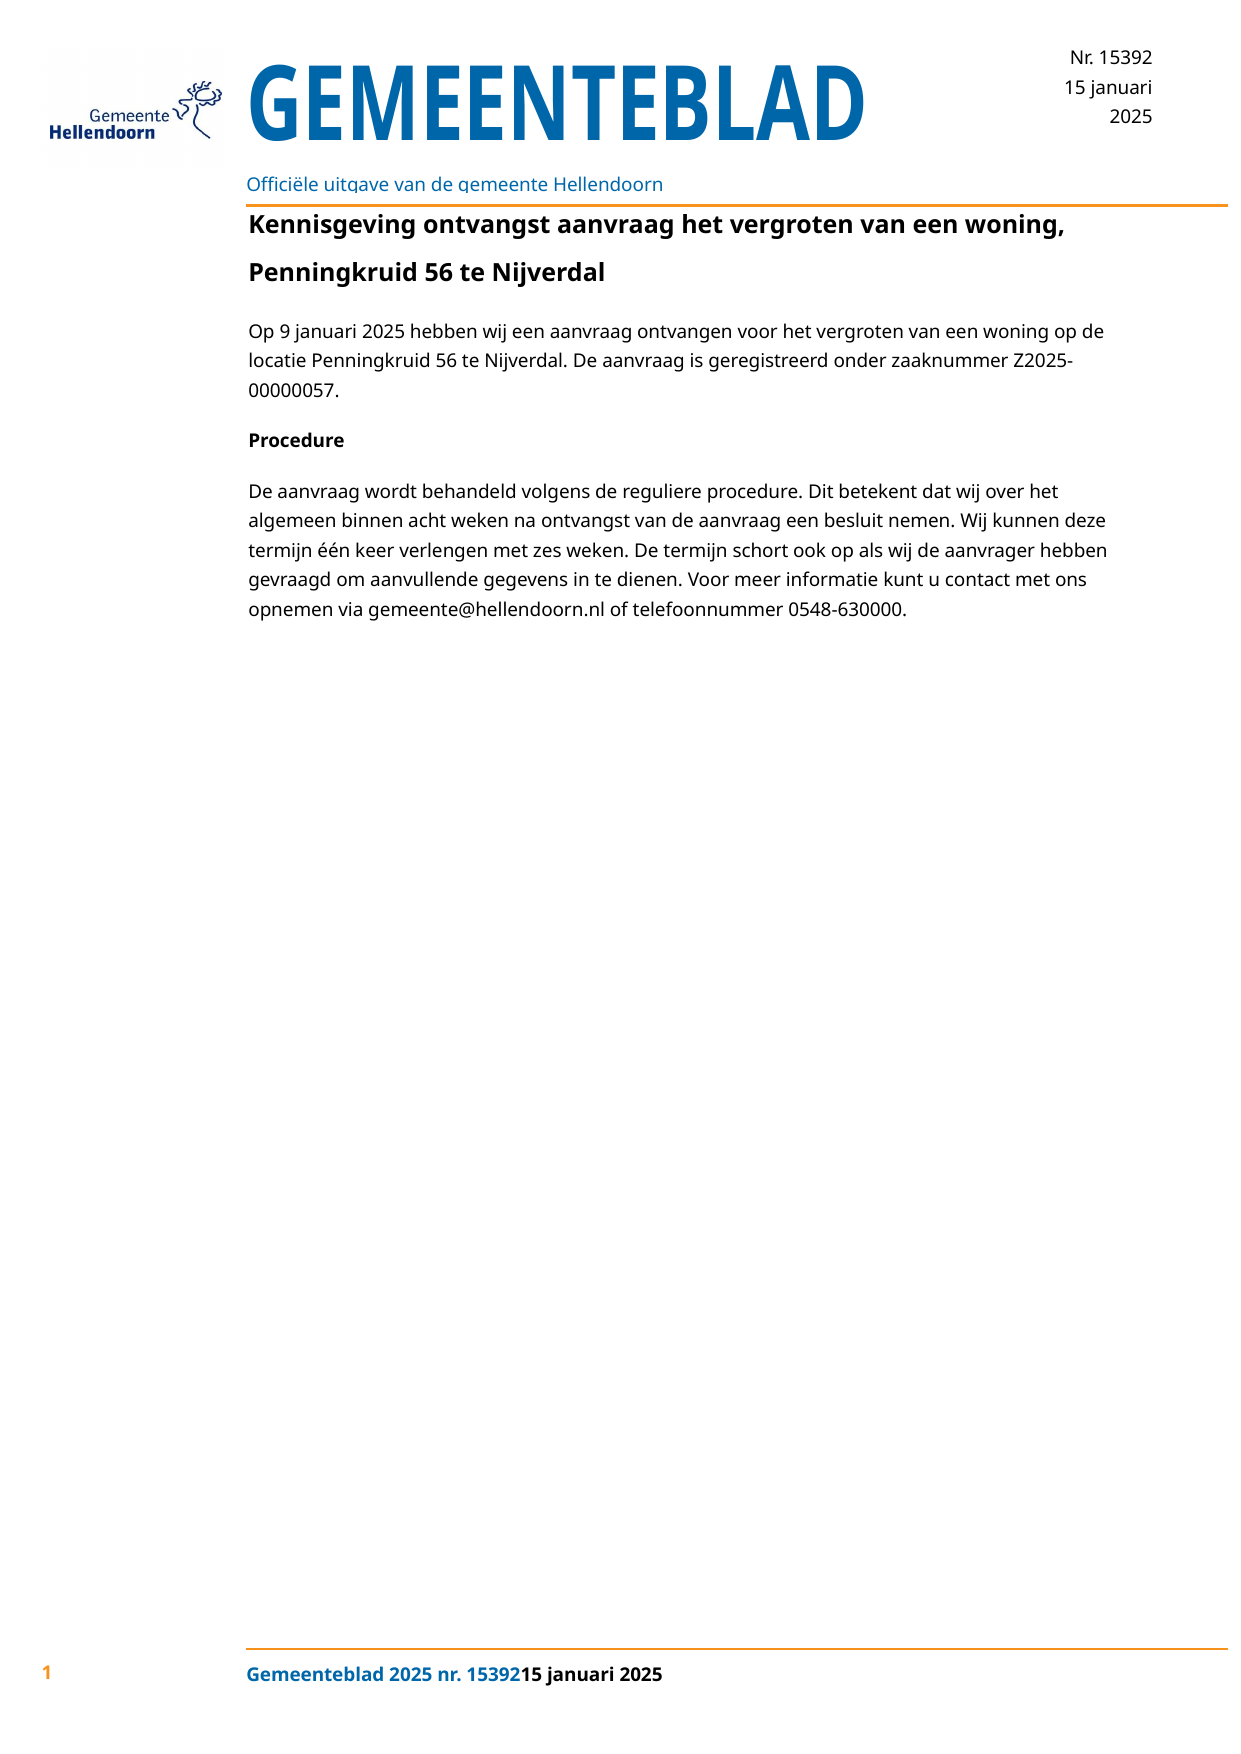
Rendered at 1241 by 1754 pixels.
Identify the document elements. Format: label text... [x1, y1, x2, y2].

text Op 9 januari 2025 hebben wij een aanvraag ontvangen voor het vergroten van een woning op de locatie Penningkruid 56 te Nijverdal. De aanvraag is geregistreerd onder zaaknummer Z2025-00000057. [248, 318, 1152, 403]
text De aanvraag wordt behandeld volgens de reguliere procedure. Dit betekent dat wij over het algemeen binnen acht weken na ontvangst van de aanvraag een besluit nemen. Wij kunnen deze termijn één keer verlengen met zes weken. De termijn schort ook op als wij de aanvrager hebben gevraagd om aanvullende gegevens in te dienen. Voor meer informatie kunt u contact met ons opnemen via gemeente@hellendoorn.nl of telefoonnummer 0548-630000. [248, 478, 1152, 622]
text Kennisgeving ontvangst aanvraag het vergroten van een woning, Penningkruid 56 te Nijverdal [248, 207, 1152, 288]
picture [41, 47, 231, 172]
text Procedure [248, 427, 1152, 453]
